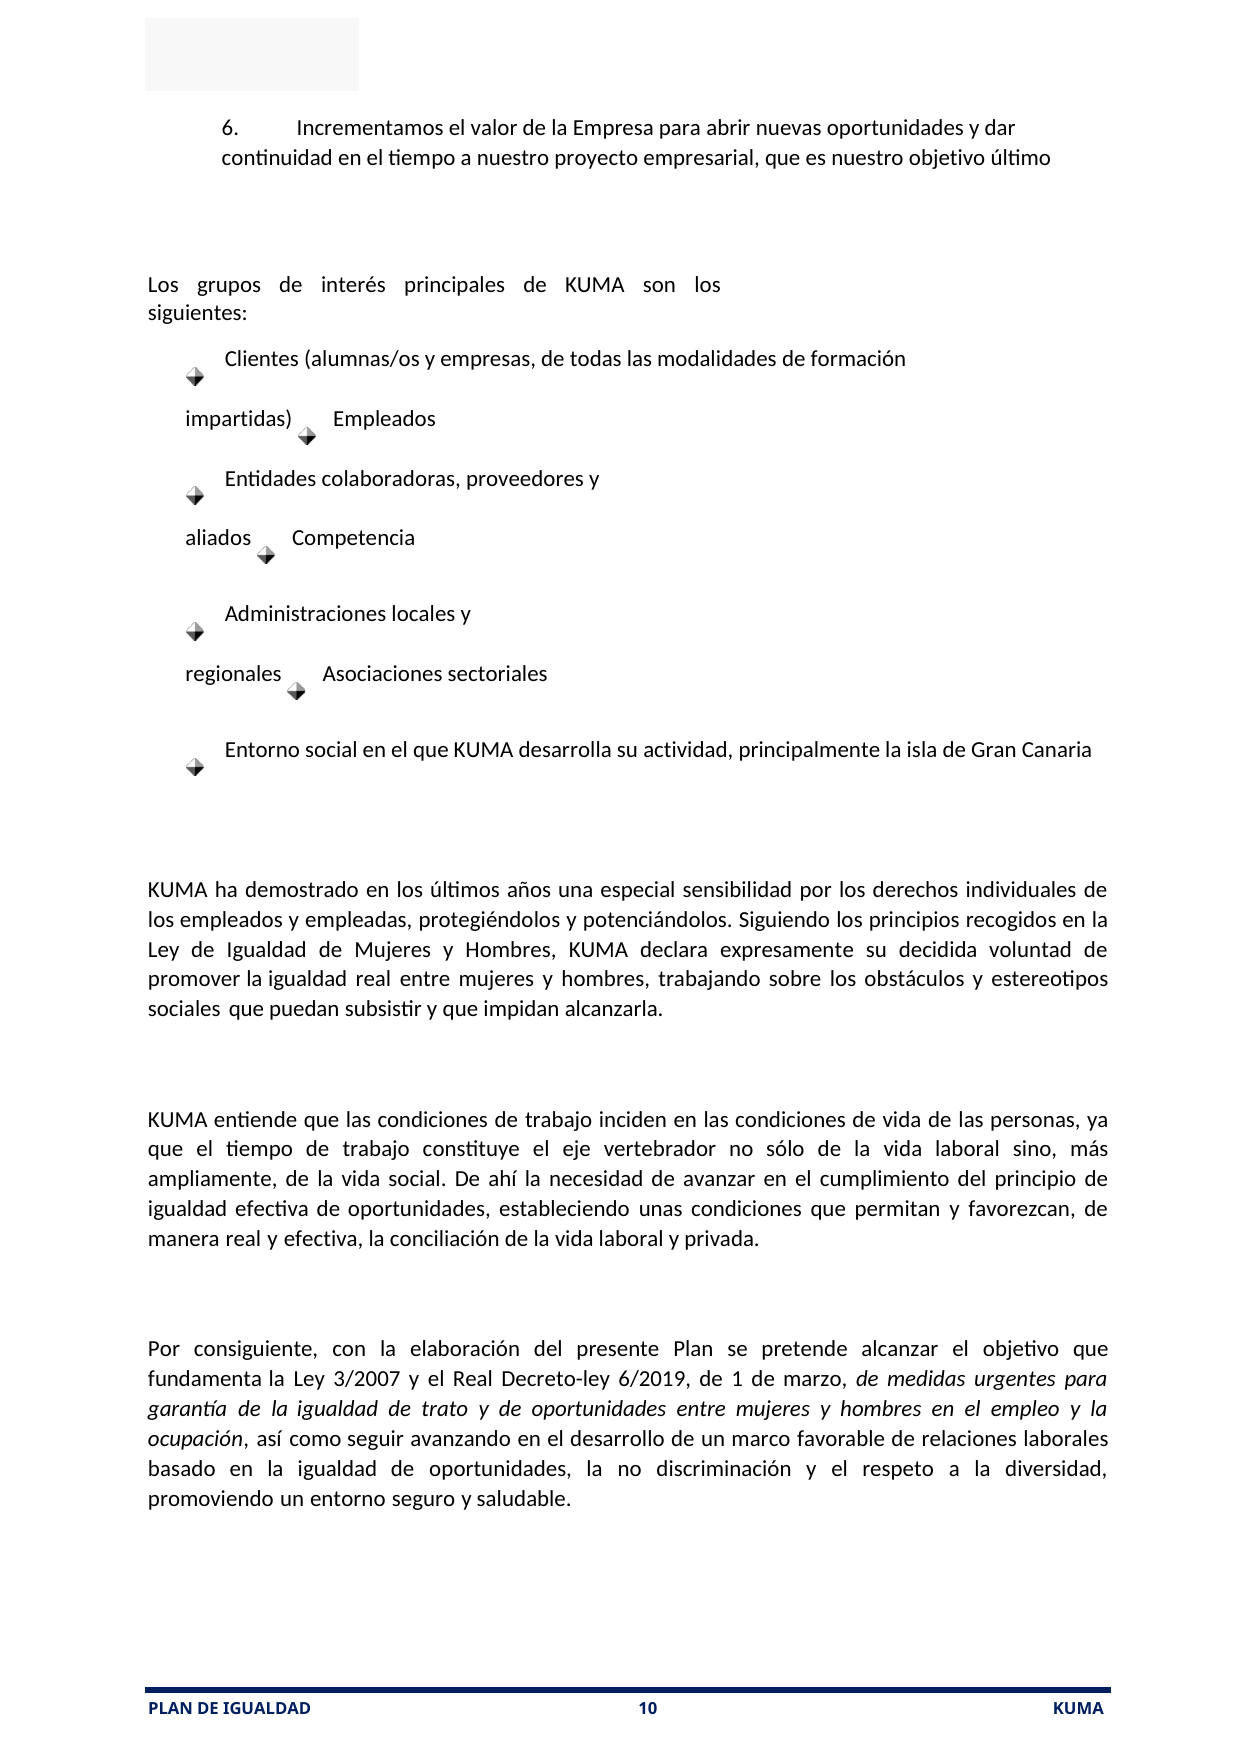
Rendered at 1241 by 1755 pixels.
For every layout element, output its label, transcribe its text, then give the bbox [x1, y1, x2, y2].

text Entorno social en el que KUMA desarrolla su actividad, principalmente la isla de Gran Canaria [185, 735, 1126, 776]
text KUMA entiende que las condiciones de trabajo inciden en las condiciones de vida de las personas, ya que el tiempo de trabajo constituye el eje vertebrador no sólo de la vida laboral sino, más ampliamente, de la vida social. De ahí la necesidad de avanzar en el cumplimiento del principio de igualdad efectiva de oportunidades, estableciendo unas condiciones que permitan y favorezcan, de manera real y efectiva, la conciliación de la vida laboral y privada. [148, 1105, 1108, 1252]
text Por consiguiente, con la elaboración del presente Plan se pretende alcanzar el objetivo que fundamenta la Ley 3/2007 y el Real Decreto-ley 6/2019, de 1 de marzo, de medidas urgentes para garantía de la igualdad de trato y de oportunidades entre mujeres y hombres en el empleo y la ocupación, así como seguir avanzando en el desarrollo de un marco favorable de relaciones laborales basado en la igualdad de oportunidades, la no discriminación y el respeto a la diversidad, promoviendo un entorno seguro y saludable. [148, 1334, 1108, 1512]
text Entidades colaboradoras, proveedores y aliados Competencia [185, 464, 668, 564]
text Administraciones locales y regionales Asociaciones sectoriales [185, 599, 570, 700]
list Incrementamos el valor de la Empresa para abrir nuevas oportunidades y dar continuidad en el tiempo a nuestro proyecto empresarial, que es nuestro objetivo último [221, 113, 1108, 171]
text KUMA ha demostrado en los últimos años una especial sensibilidad por los derechos individuales de los empleados y empleadas, protegiéndolos y potenciándolos. Siguiendo los principios recogidos en la Ley de Igualdad de Mujeres y Hombres, KUMA declara expresamente su decidida voluntad de promover la igualdad real entre mujeres y hombres, trabajando sobre los obstáculos y estereotipos sociales que puedan subsistir y que impidan alcanzarla. [148, 875, 1108, 1022]
text Clientes (alumnas/os y empresas, de todas las modalidades de formación impartidas) Empleados [185, 344, 1016, 445]
text Los grupos de interés principales de KUMA son los siguientes: [148, 270, 721, 326]
